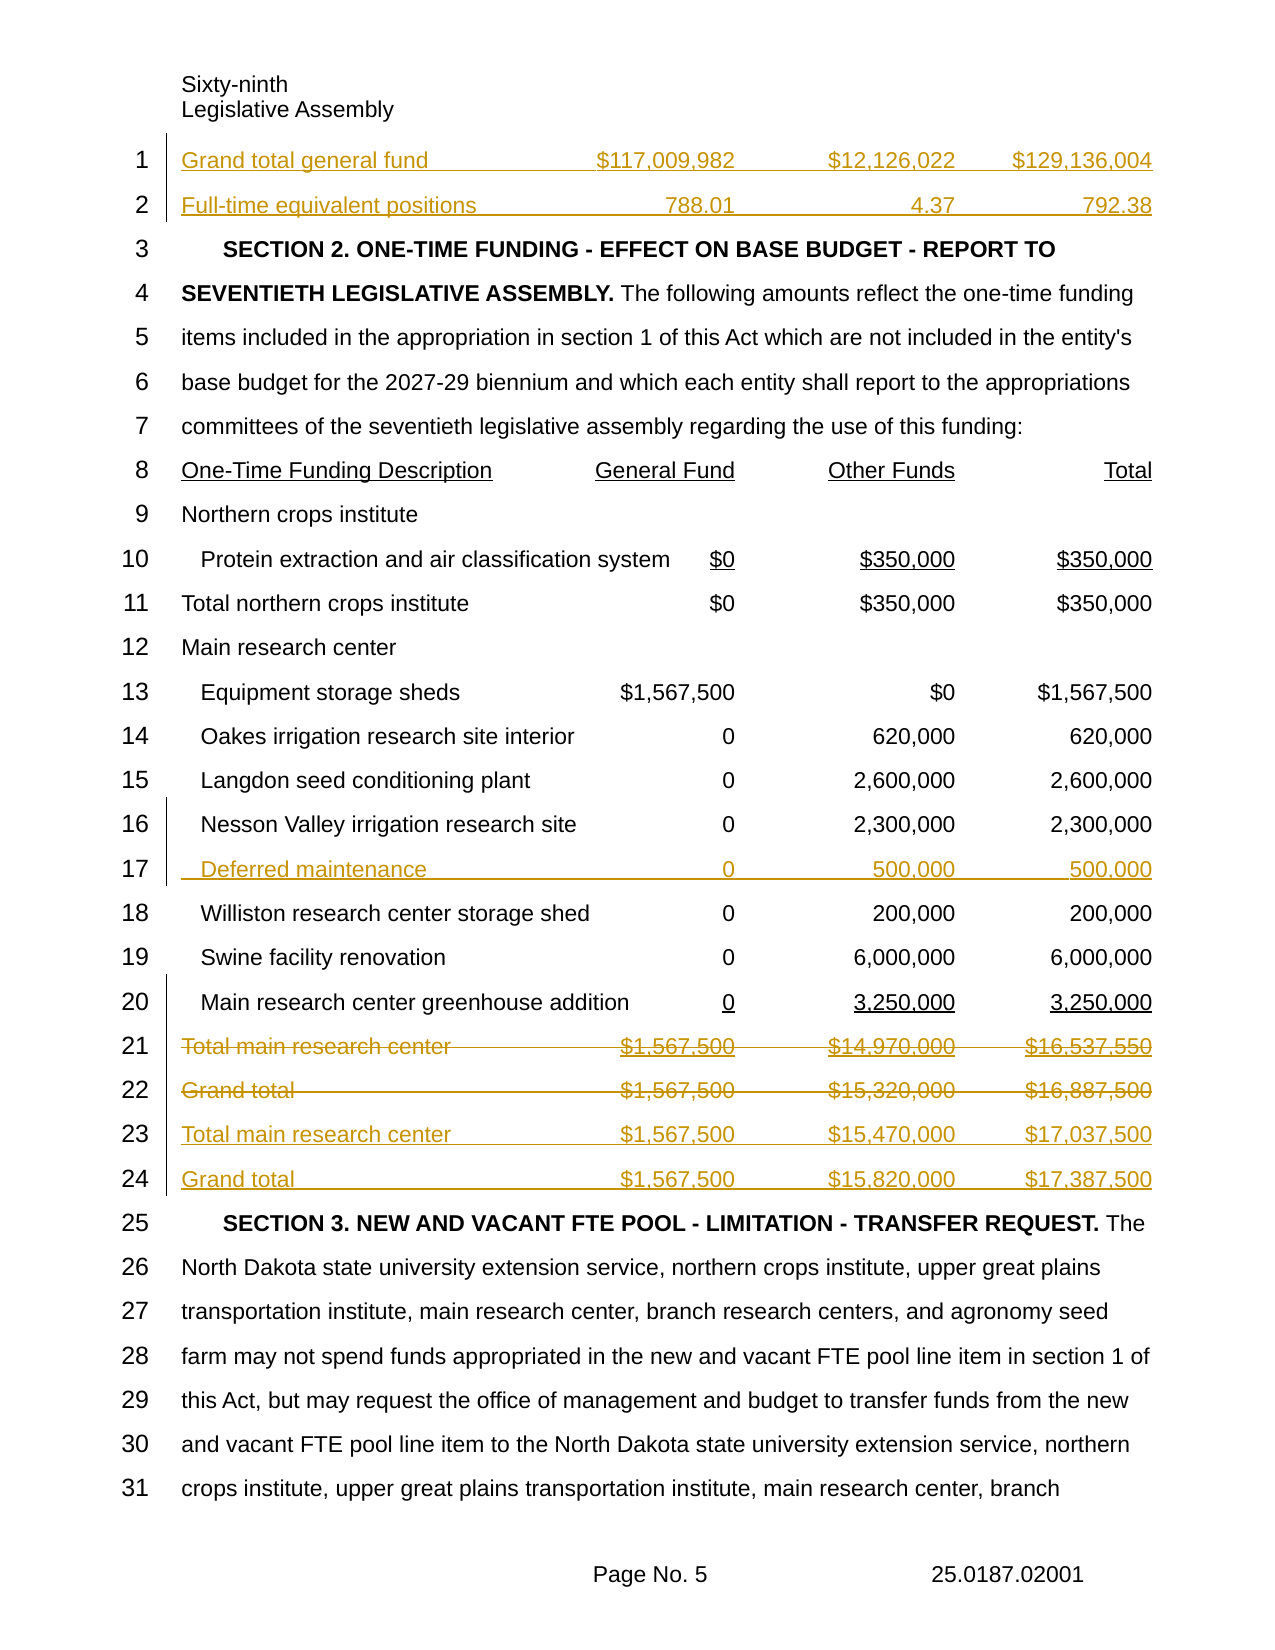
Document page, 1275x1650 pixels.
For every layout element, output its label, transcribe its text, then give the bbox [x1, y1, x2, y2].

text SECTION 3. NEW AND VACANT FTE POOL - LIMITATION - TRANSFER REQUEST. The North Dakota state university extension service, northern crops institute, upper great plains transportation institute, main research center, branch research centers, and agronomy seed farm may not spend funds appropriated in the new and vacant FTE pool line item in section 1 of this Act, but may request the office of management and budget to transfer funds from the new and vacant FTE pool line item to the North Dakota state university extension service, northern crops institute, upper great plains transportation institute, main research center, branch [181, 1196, 1154, 1506]
text SECTION 2. ONE-TIME FUNDING - EFFECT ON BASE BUDGET - REPORT TO SEVENTIETH LEGISLATIVE ASSEMBLY. The following amounts reflect the one-time funding items included in the appropriation in section 1 of this Act which are not included in the entity's base budget for the 2027-29 biennium and which each entity shall report to the appropriations committees of the seventieth legislative assembly regarding the use of this funding: [181, 222, 1154, 443]
text Adjustments or Base Level Enhancements Appropriation Grand total all funds $249,802,173 $36,309,709 $286,111,882 Less grand total other funds 132,792,191 24,183,687 156,975,878 Grand total general fund $117,009,982 $12,126,022 $129,136,004 Full-time equivalent positions 788.01 4.37 792.38 [181, 133, 1154, 222]
text One-Time Funding Description General Fund Other Funds Total Northern crops institute Protein extraction and air classification system $0 $350,000 $350,000 Total northern crops institute $0 $350,000 $350,000 Main research center Equipment storage sheds $1,567,500 $0 $1,567,500 Oakes irrigation research site interior 0 620,000 620,000 Langdon seed conditioning plant 0 2,600,000 2,600,000 Nesson Valley irrigation research site 0 2,300,000 2,300,000 Deferred maintenance 0 500,000 500,000 Williston research center storage shed 0 200,000 200,000 Swine facility renovation 0 6,000,000 6,000,000 Main research center greenhouse addition 0 3,250,000 3,250,000 Total main research center $1,567,500 $15,470,000 $17,037,500 Grand total $1,567,500 $15,820,000 $17,387,500 [181, 443, 1154, 1196]
